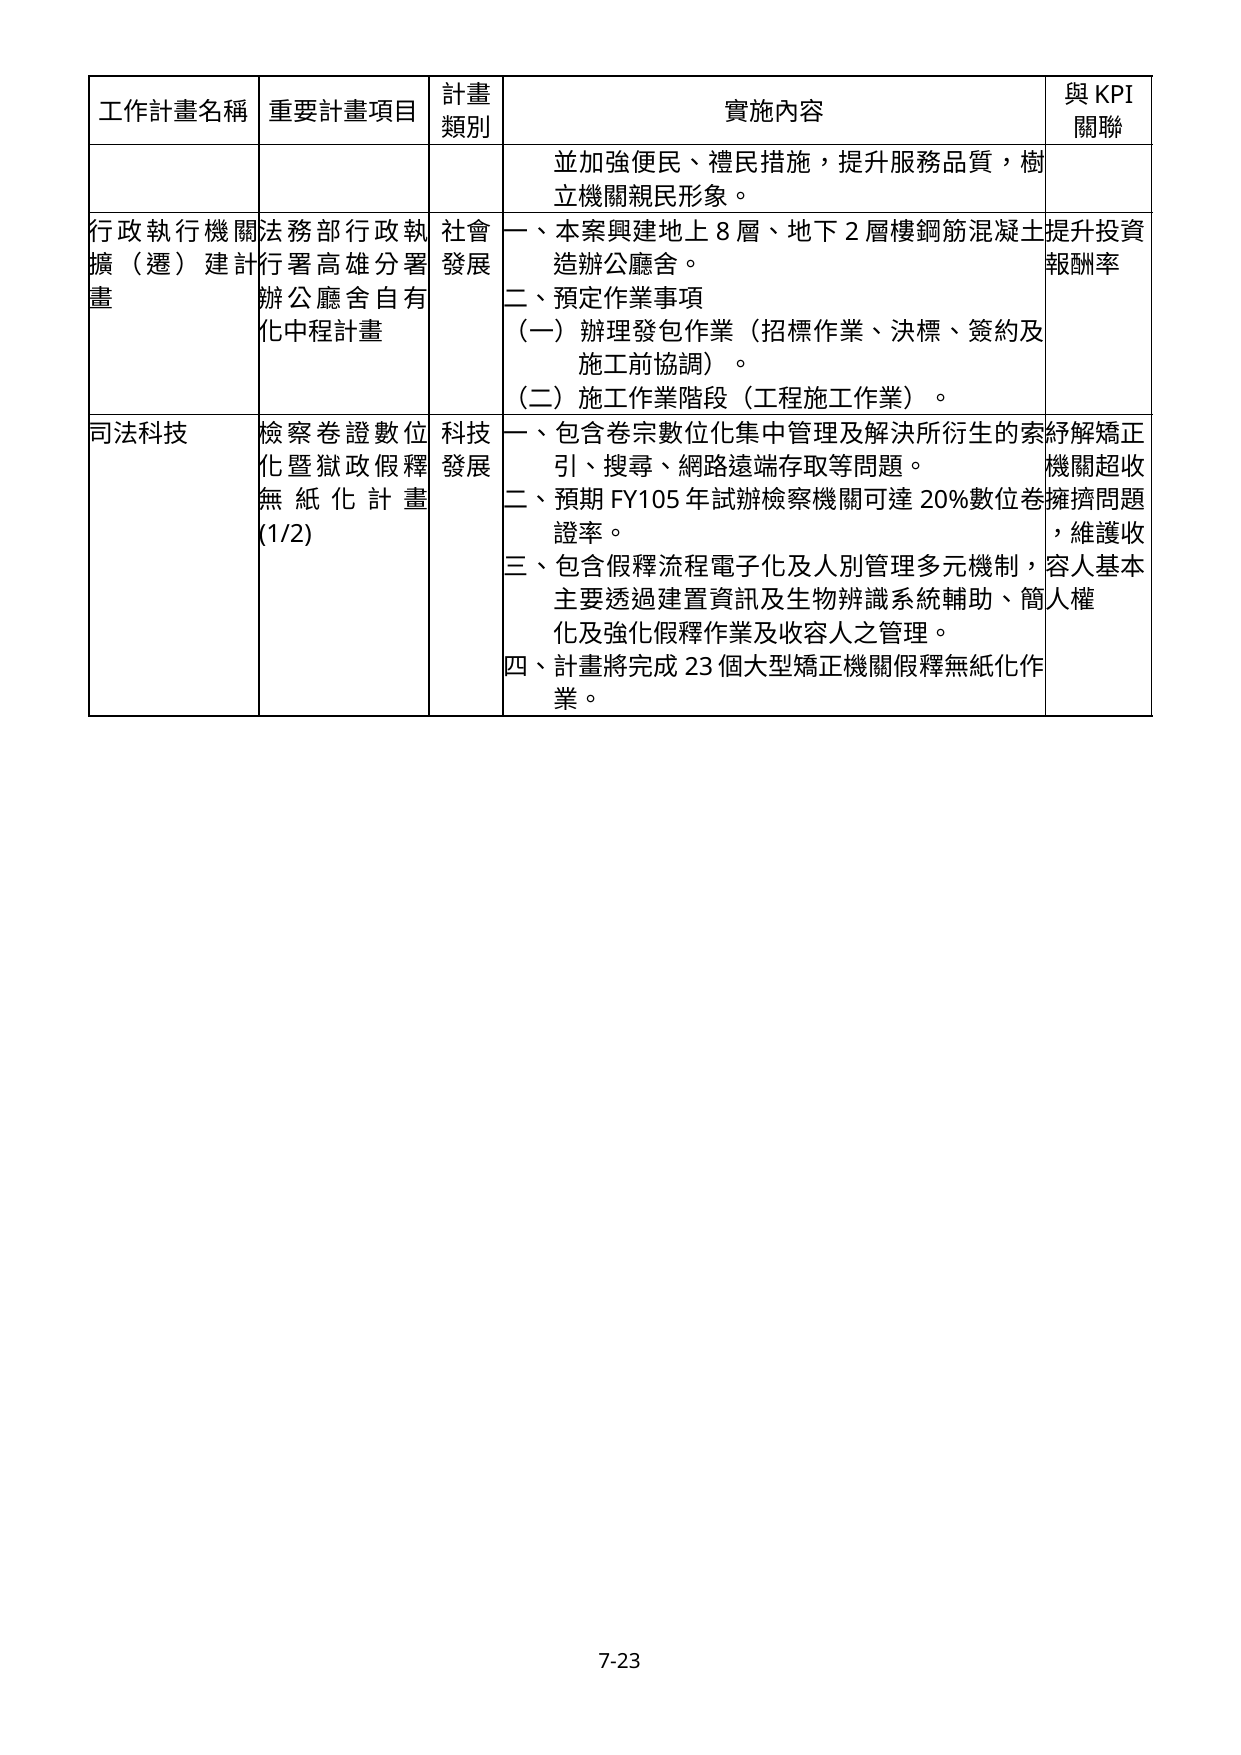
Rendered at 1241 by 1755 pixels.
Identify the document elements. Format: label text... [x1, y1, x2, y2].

table_cell [90, 145, 258, 212]
table_cell 科技發展 [430, 415, 502, 715]
table_cell [1046, 145, 1151, 212]
table_cell [430, 145, 502, 212]
table_header 工作計畫名稱 [90, 77, 258, 143]
table_header 重要計畫項目 [260, 77, 428, 143]
table_cell 提升投資報酬率 [1046, 213, 1151, 414]
table_cell 一、包含卷宗數位化集中管理及解決所衍生的索引、搜尋、網路遠端存取等問題。 二、預期FY105年試辦檢察機關可達20%數位卷證率。 三、包含假釋流程電子化及人別管理多元機制，主要透過建置資訊及生物辨識系統輔助、簡化及強化假釋作業及收容人之管理。 四、計畫將完成23個大型矯正機關假釋無紙化作業。 [504, 415, 1045, 715]
table_cell 社會發展 [430, 213, 502, 414]
table_header 與KPI 關聯 [1046, 77, 1151, 143]
table_cell 法務部行政執行署高雄分署辦公廳舍自有化中程計畫 [260, 213, 428, 414]
table_cell 並加強便民、禮民措施，提升服務品質，樹立機關親民形象。 [504, 145, 1045, 212]
table_cell 紓解矯正機關超收擁擠問題，維護收容人基本人權 [1046, 415, 1151, 715]
table_cell 司法科技 [90, 415, 258, 715]
table_header 計畫類別 [430, 77, 502, 143]
table_cell [260, 145, 428, 212]
table_cell 一、本案興建地上8層、地下2層樓鋼筋混凝土造辦公廳舍。 二、預定作業事項 （一）辦理發包作業（招標作業、決標、簽約及施工前協調）。 （二）施工作業階段（工程施工作業）。 [504, 213, 1045, 414]
table_header 實施內容 [504, 77, 1045, 143]
table_cell 行政執行機關擴（遷）建計畫 [90, 213, 258, 414]
table_cell 檢察卷證數位化暨獄政假釋無紙化計畫(1/2) [260, 415, 428, 715]
